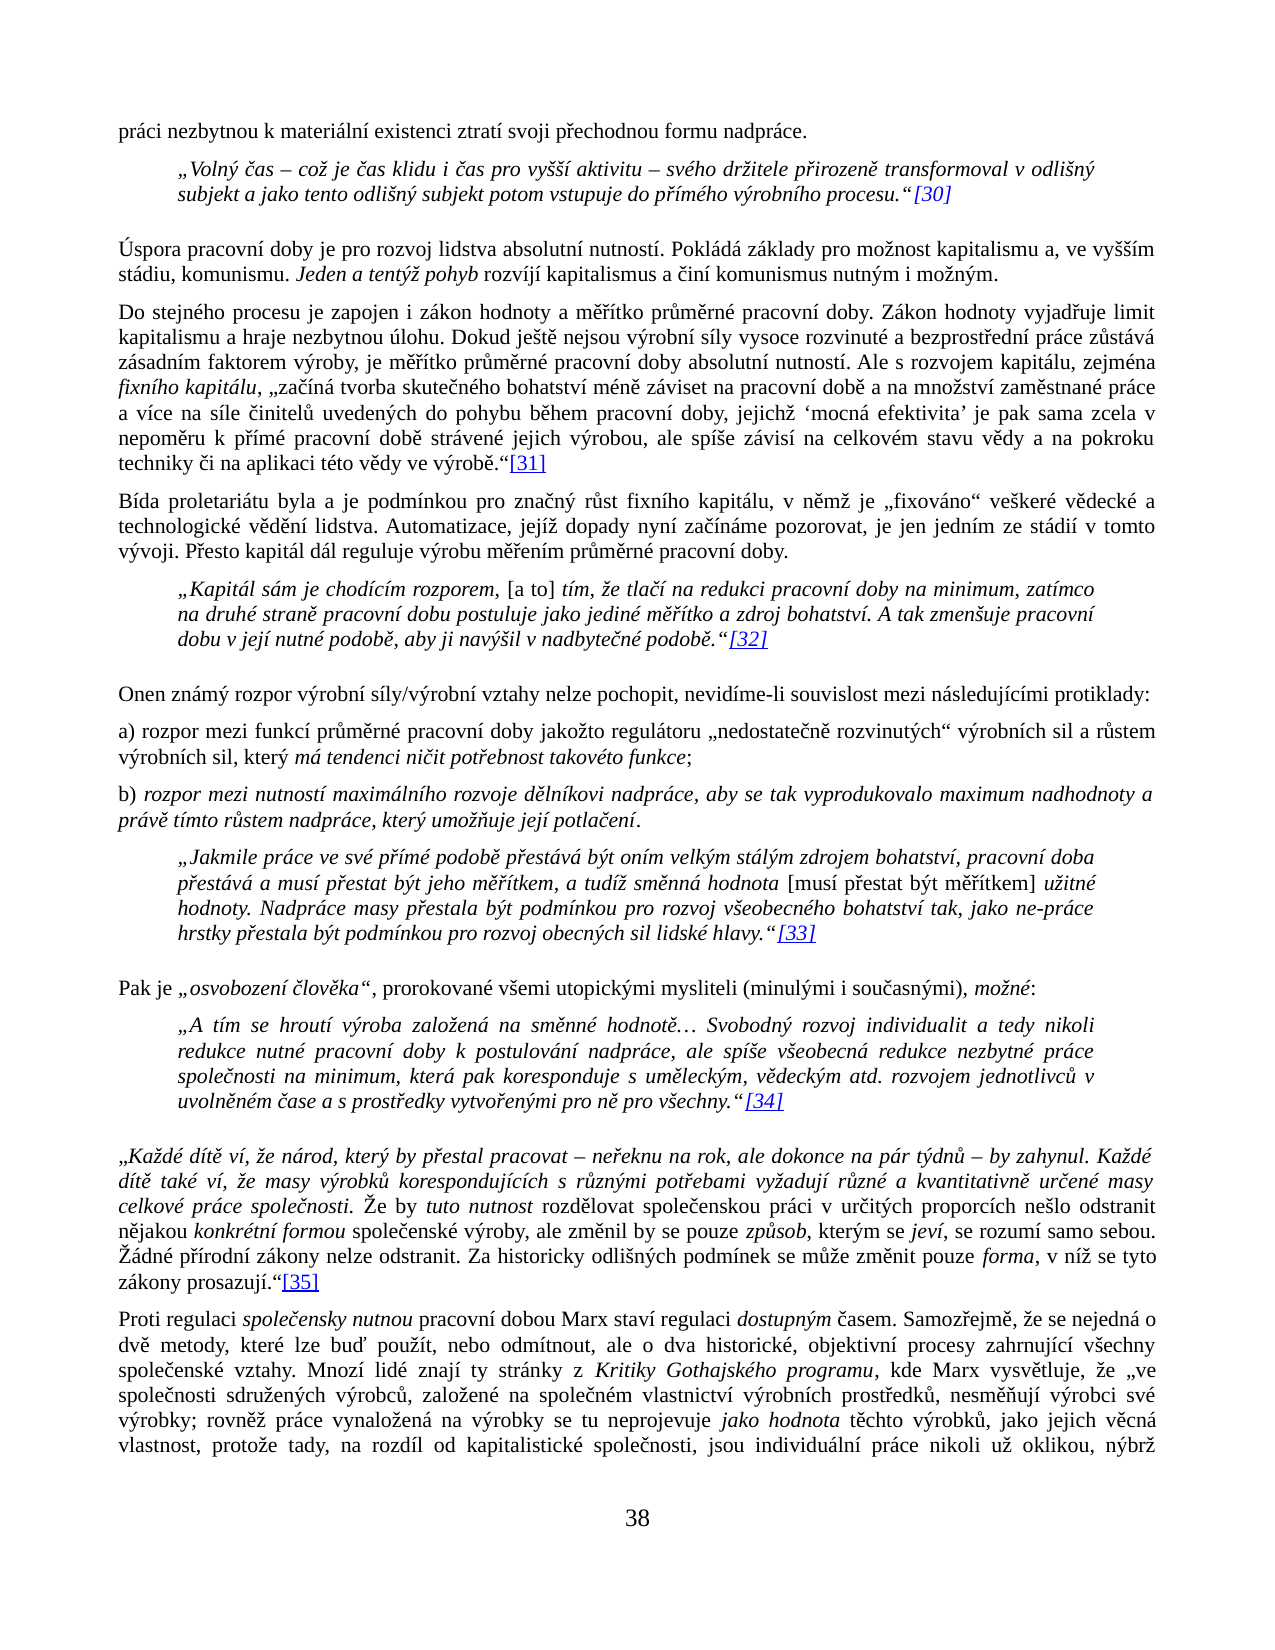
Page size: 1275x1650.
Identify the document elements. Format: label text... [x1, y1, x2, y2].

text „Volný čas – což je čas klidu i čas pro vyšší aktivitu – svého držitele přirozeně transformoval v odlišný subjekt a jako tento odlišný subjekt potom vstupuje do přímého výrobního procesu.“[30] [177, 156, 1098, 206]
text Do stejného procesu je zapojen i zákon hodnoty a měřítko průměrné pracovní doby. Zákon hodnoty vyjadřuje limit kapitalismu a hraje nezbytnou úlohu. Dokud ještě nejsou výrobní síly vysoce rozvinuté a bezprostřední práce zůstává zásadním faktorem výroby, je měřítko průměrné pracovní doby absolutní nutností. Ale s rozvojem kapitálu, zejména fixního kapitálu, „začíná tvorba skutečného bohatství méně záviset na pracovní době a na množství zaměstnané práce a více na síle činitelů uvedených do pohybu během pracovní doby, jejichž ‘mocná efektivita’ je pak sama zcela v nepoměru k přímé pracovní době strávené jejich výrobou, ale spíše závisí na celkovém stavu vědy a na pokroku techniky či na aplikaci této vědy ve výrobě.“[31] [118, 299, 1157, 475]
text Proti regulaci společensky nutnou pracovní dobou Marx staví regulaci dostupným časem. Samozřejmě, že se nejedná o dvě metody, které lze buď použít, nebo odmítnout, ale o dva historické, objektivní procesy zahrnující všechny společenské vztahy. Mnozí lidé znají ty stránky z Kritiky Gothajského programu, kde Marx vysvětluje, že „ve společnosti sdružených výrobců, založené na společném vlastnictví výrobních prostředků, nesměňují výrobci své výrobky; rovněž práce vynaložená na výrobky se tu neprojevuje jako hodnota těchto výrobků, jako jejich věcná vlastnost, protože tady, na rozdíl od kapitalistické společnosti, jsou individuální práce nikoli už oklikou, nýbrž [118, 1306, 1157, 1458]
text Bída proletariátu byla a je podmínkou pro značný růst fixního kapitálu, v němž je „fixováno“ veškeré vědecké a technologické vědění lidstva. Automatizace, jejíž dopady nyní začínáme pozorovat, je jen jedním ze stádií v tomto vývoji. Přesto kapitál dál reguluje výrobu měřením průměrné pracovní doby. [118, 488, 1157, 563]
text „Kapitál sám je chodícím rozporem, [a to] tím, že tlačí na redukci pracovní doby na minimum, zatímco na druhé straně pracovní dobu postuluje jako jediné měřítko a zdroj bohatství. A tak zmenšuje pracovní dobu v její nutné podobě, aby ji navýšil v nadbytečné podobě.“[32] [177, 576, 1098, 651]
text Pak je „osvobození člověka“, prorokované všemi utopickými mysliteli (minulými i současnými), možné: [118, 975, 1157, 1000]
text Úspora pracovní doby je pro rozvoj lidstva absolutní nutností. Pokládá základy pro možnost kapitalismu a, ve vyšším stádiu, komunismu. Jeden a tentýž pohyb rozvíjí kapitalismus a činí komunismus nutným i možným. [118, 236, 1157, 286]
text „Každé dítě ví, že národ, který by přestal pracovat – neřeknu na rok, ale dokonce na pár týdnů – by zahynul. Každé dítě také ví, že masy výrobků korespondujících s různými potřebami vyžadují různé a kvantitativně určené masy celkové práce společnosti. Že by tuto nutnost rozdělovat společenskou práci v určitých proporcích nešlo odstranit nějakou konkrétní formou společenské výroby, ale změnil by se pouze způsob, kterým se jeví, se rozumí samo sebou. Žádné přírodní zákony nelze odstranit. Za historicky odlišných podmínek se může změnit pouze forma, v níž se tyto zákony prosazují.“[35] [118, 1143, 1157, 1294]
text b) rozpor mezi nutností maximálního rozvoje dělníkovi nadpráce, aby se tak vyprodukovalo maximum nadhodnoty a právě tímto růstem nadpráce, který umožňuje její potlačení. [118, 781, 1157, 832]
text Onen známý rozpor výrobní síly/výrobní vztahy nelze pochopit, nevidíme-li souvislost mezi následujícími protiklady: [118, 681, 1157, 706]
text „Jakmile práce ve své přímé podobě přestává být oním velkým stálým zdrojem bohatství, pracovní doba přestává a musí přestat být jeho měřítkem, a tudíž směnná hodnota [musí přestat být měřítkem] užitné hodnoty. Nadpráce masy přestala být podmínkou pro rozvoj všeobecného bohatství tak, jako ne-práce hrstky přestala být podmínkou pro rozvoj obecných sil lidské hlavy.“[33] [177, 844, 1098, 945]
text a) rozpor mezi funkcí průměrné pracovní doby jakožto regulátoru „nedostatečně rozvinutých“ výrobních sil a růstem výrobních sil, který má tendenci ničit potřebnost takovéto funkce; [118, 718, 1157, 769]
text práci nezbytnou k materiální existenci ztratí svoji přechodnou formu nadpráce. [118, 118, 1157, 143]
text „A tím se hroutí výroba založená na směnné hodnotě… Svobodný rozvoj individualit a tedy nikoli redukce nutné pracovní doby k postulování nadpráce, ale spíše všeobecná redukce nezbytné práce společnosti na minimum, která pak koresponduje s uměleckým, vědeckým atd. rozvojem jednotlivců v uvolněném čase a s prostředky vytvořenými pro ně pro všechny.“[34] [177, 1012, 1098, 1113]
